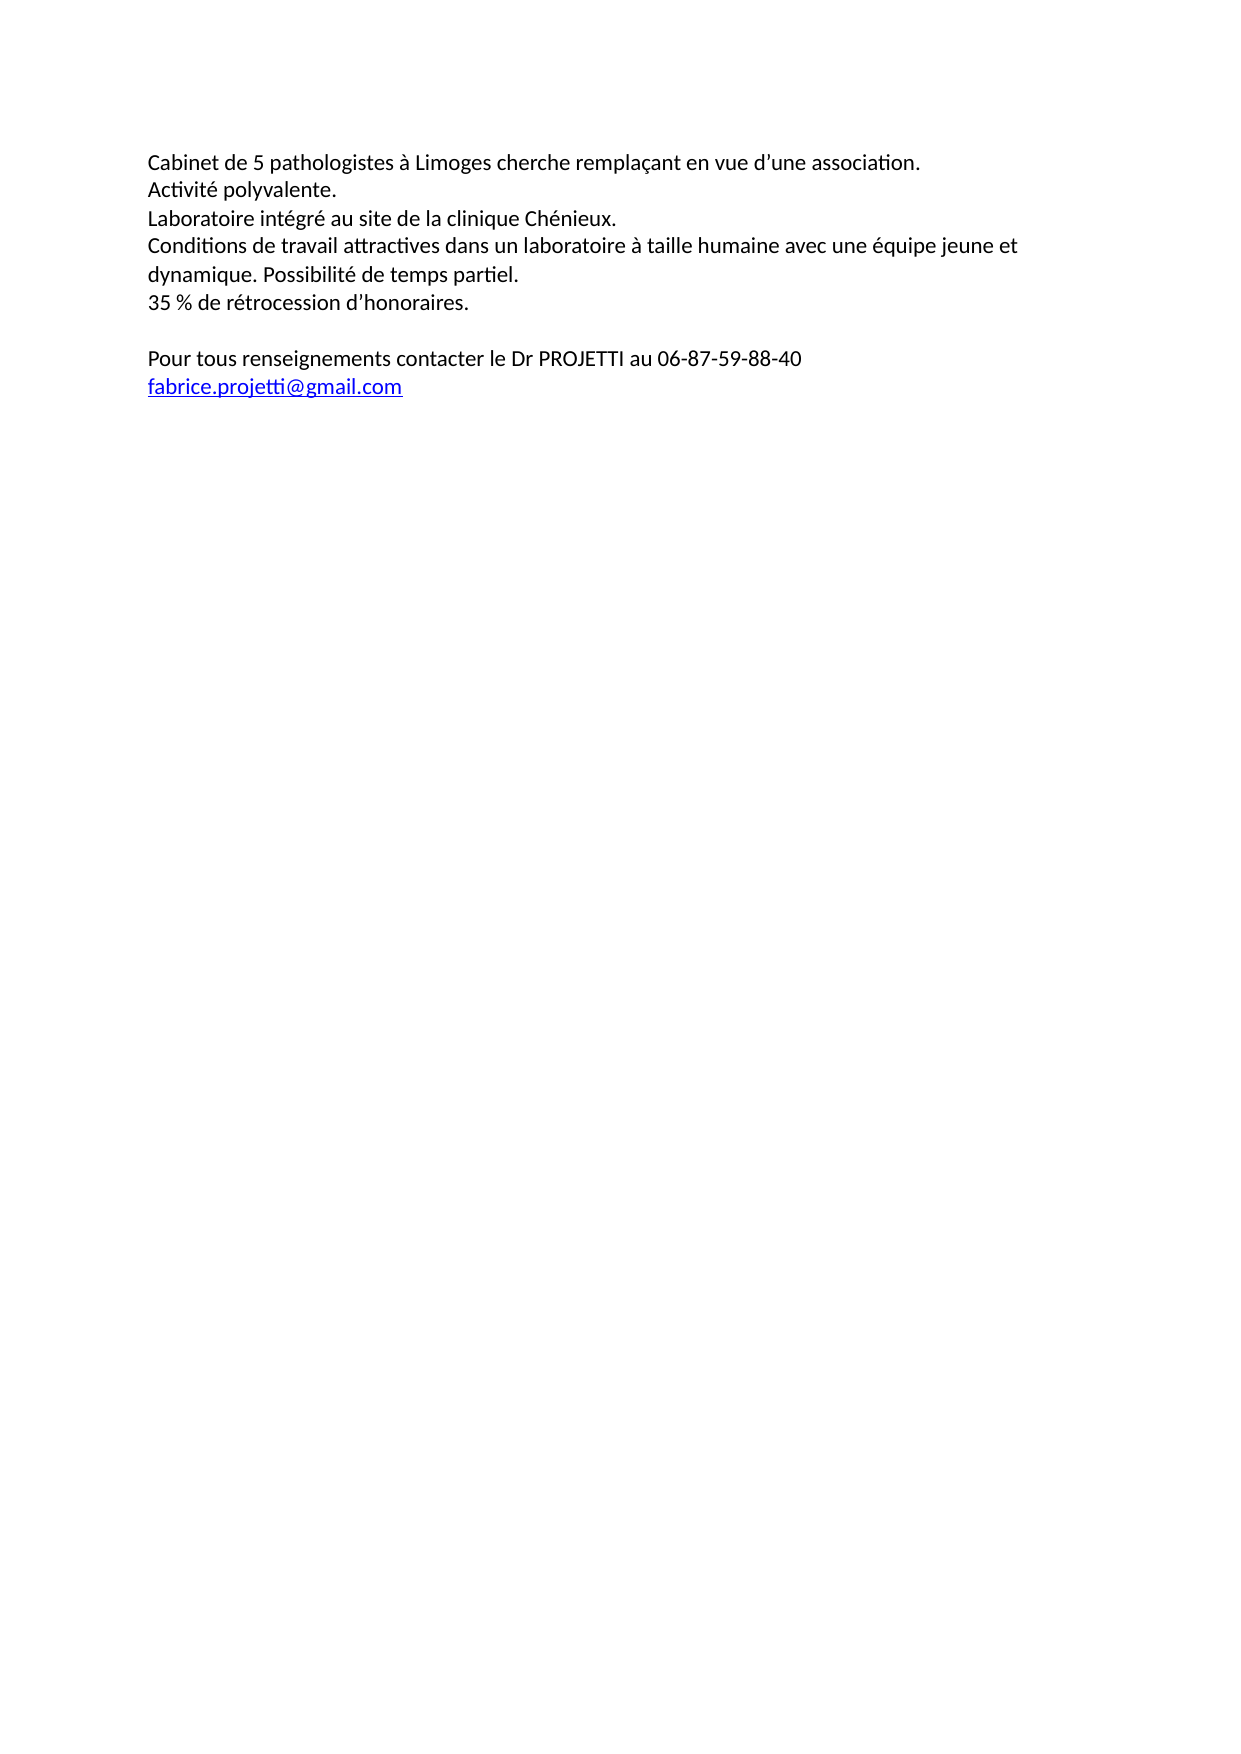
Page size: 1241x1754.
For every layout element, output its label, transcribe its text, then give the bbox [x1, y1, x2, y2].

text Cabinet de 5 pathologistes à Limoges cherche remplaçant en vue d’une association. [148, 148, 1093, 176]
text 35 % de rétrocession d’honoraires. [148, 288, 1093, 316]
text fabrice.projetti@gmail.com [148, 372, 1093, 400]
text Conditions de travail attractives dans un laboratoire à taille humaine avec une équipe jeune et dynamique. Possibilité de temps partiel. [148, 232, 1093, 288]
text Laboratoire intégré au site de la clinique Chénieux. [148, 204, 1093, 232]
text Pour tous renseignements contacter le Dr PROJETTI au 06-87-59-88-40 [148, 344, 1093, 372]
text Activité polyvalente. [148, 176, 1093, 204]
